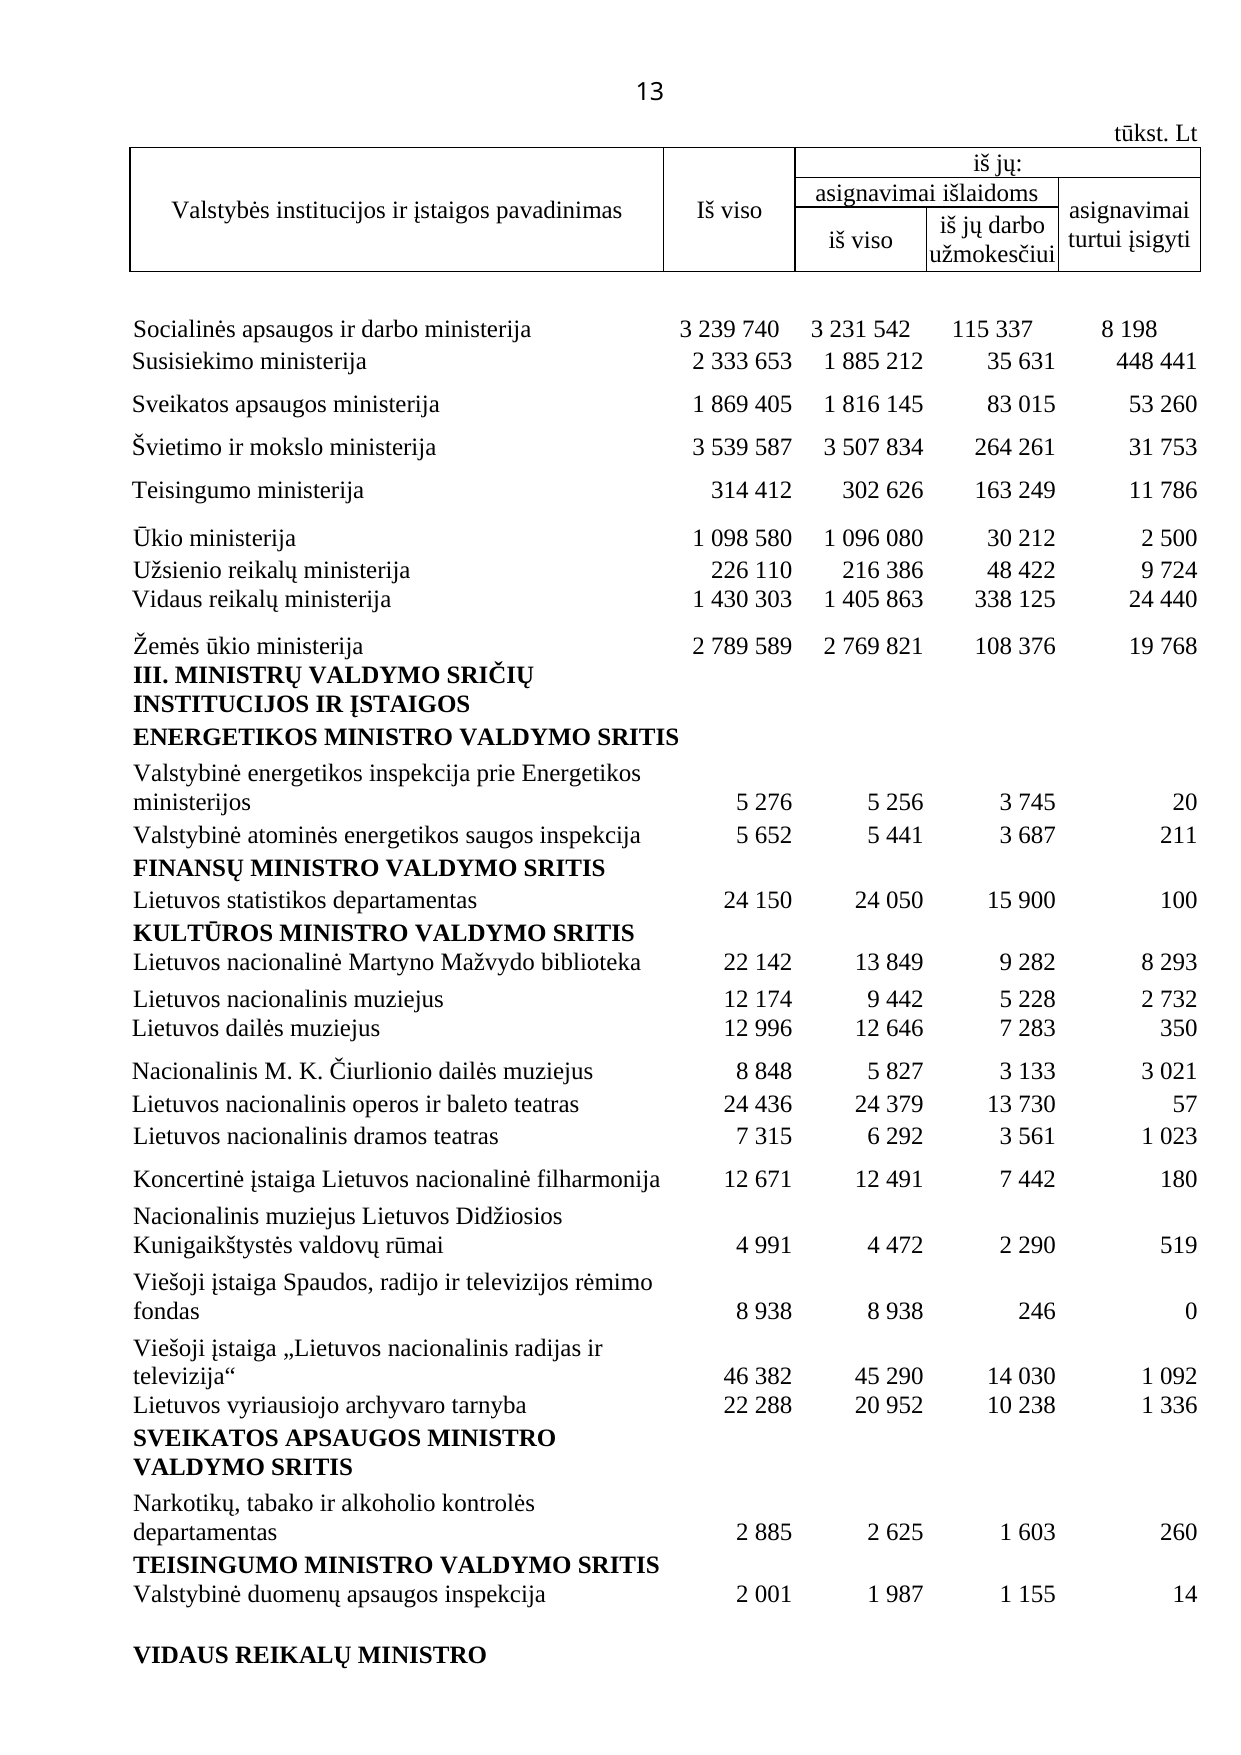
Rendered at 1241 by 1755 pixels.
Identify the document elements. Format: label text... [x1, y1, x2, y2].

table_cell 9 442 [795, 980, 926, 1013]
table_cell 338 125 [926, 584, 1058, 627]
table_cell 163 249 [926, 476, 1058, 518]
table_cell Lietuvos nacionalinis operos ir baleto teatras [130, 1089, 664, 1121]
table_cell 2 625 [795, 1480, 926, 1546]
table_cell 3 231 542 [795, 314, 926, 346]
table_header [664, 118, 795, 147]
table_cell 22 142 [664, 947, 795, 980]
table_cell 24 436 [664, 1089, 795, 1121]
table_cell 30 212 [926, 519, 1058, 551]
table_cell Valstybinė energetikos inspekcija prie Energetikos ministerijos [130, 750, 664, 816]
table_cell 3 133 [926, 1056, 1058, 1089]
table_cell 10 238 [926, 1390, 1058, 1423]
table_cell 8 848 [664, 1056, 795, 1089]
table_cell ENERGETIKOS MINISTRO VALDYMO SRITIS [130, 718, 1200, 750]
table_cell Nacionalinis muziejus Lietuvos Didžiosios Kunigaikštystės valdovų rūmai [130, 1193, 664, 1259]
table_cell 7 283 [926, 1013, 1058, 1056]
table_cell FINANSŲ MINISTRO VALDYMO SRITIS [130, 849, 1200, 882]
table_cell 3 561 [926, 1121, 1058, 1164]
table_cell 14 030 [926, 1325, 1058, 1390]
table_cell 8 938 [664, 1259, 795, 1324]
table_cell 2 290 [926, 1193, 1058, 1259]
table_cell 1 023 [1058, 1121, 1200, 1164]
table_cell 19 768 [1058, 627, 1200, 660]
table_cell Iš viso [664, 148, 794, 271]
table_cell 5 652 [664, 816, 795, 849]
table_cell 1 336 [1058, 1390, 1200, 1423]
table_cell 1 430 303 [664, 584, 795, 627]
table_cell 519 [1058, 1193, 1200, 1259]
table_cell 11 786 [1058, 476, 1200, 518]
table_cell 12 671 [664, 1165, 795, 1193]
table_cell 1 405 863 [795, 584, 926, 627]
table_header [130, 118, 664, 147]
table_cell 48 422 [926, 551, 1058, 584]
table_cell Koncertinė įstaiga Lietuvos nacionalinė filharmonija [130, 1165, 664, 1193]
table_cell 180 [1058, 1165, 1200, 1193]
table_header [926, 118, 1058, 147]
table_cell Socialinės apsaugos ir darbo ministerija [130, 314, 664, 346]
table_cell 45 290 [795, 1325, 926, 1390]
table_cell 226 110 [664, 551, 795, 584]
table_cell Lietuvos nacionalinė Martyno Mažvydo biblioteka [130, 947, 664, 980]
table_cell [795, 272, 926, 314]
table_cell 108 376 [926, 627, 1058, 660]
table_cell 7 315 [664, 1121, 795, 1164]
table_cell 3 021 [1058, 1056, 1200, 1089]
table_cell 2 732 [1058, 980, 1200, 1013]
table_cell 22 288 [664, 1390, 795, 1423]
table_cell Valstybinė atominės energetikos saugos inspekcija [130, 816, 664, 849]
table_cell SVEIKATOS APSAUGOS MINISTRO VALDYMO SRITIS [130, 1423, 1200, 1480]
table_cell 2 333 653 [664, 346, 795, 389]
table_cell 12 491 [795, 1165, 926, 1193]
table_cell 5 276 [664, 750, 795, 816]
table_cell 246 [926, 1259, 1058, 1324]
table_cell 1 885 212 [795, 346, 926, 389]
table_cell 1 603 [926, 1480, 1058, 1546]
table_cell 24 440 [1058, 584, 1200, 627]
table_cell 211 [1058, 816, 1200, 849]
table_cell 1 096 080 [795, 519, 926, 551]
table_cell 1 987 [795, 1579, 926, 1612]
table_cell 2 500 [1058, 519, 1200, 551]
table_cell 24 379 [795, 1089, 926, 1121]
table_cell 8 293 [1058, 947, 1200, 980]
table_cell 20 952 [795, 1390, 926, 1423]
table_cell 1 092 [1058, 1325, 1200, 1390]
table_cell asignavimai turtui įsigyti [1059, 178, 1200, 271]
table_cell 15 900 [926, 882, 1058, 914]
table_cell Lietuvos nacionalinis muziejus [130, 980, 664, 1013]
table_cell Teisingumo ministerija [130, 476, 664, 518]
table_cell Viešoji įstaiga Spaudos, radijo ir televizijos rėmimo fondas [130, 1259, 664, 1324]
table_cell 350 [1058, 1013, 1200, 1056]
table_cell 5 256 [795, 750, 926, 816]
table_cell 2 789 589 [664, 627, 795, 660]
table_cell 12 996 [664, 1013, 795, 1056]
table_cell Viešoji įstaiga „Lietuvos nacionalinis radijas ir televizija“ [130, 1325, 664, 1390]
table_cell 216 386 [795, 551, 926, 584]
table_cell [130, 272, 664, 314]
table_cell Sveikatos apsaugos ministerija [130, 390, 664, 432]
table_cell 2 769 821 [795, 627, 926, 660]
table_cell 13 849 [795, 947, 926, 980]
table_cell 4 472 [795, 1193, 926, 1259]
table_cell TEISINGUMO MINISTRO VALDYMO SRITIS [130, 1546, 1200, 1579]
table_cell 302 626 [795, 476, 926, 518]
table_cell 13 730 [926, 1089, 1058, 1121]
table_cell [926, 272, 1058, 314]
table_cell 83 015 [926, 390, 1058, 432]
table_cell 8 198 [1058, 314, 1200, 346]
table_cell 24 150 [664, 882, 795, 914]
table_cell Valstybės institucijos ir įstaigos pavadinimas [131, 148, 663, 271]
table_cell iš jų darbo užmokesčiui [927, 208, 1058, 271]
table_cell 53 260 [1058, 390, 1200, 432]
table_cell 3 239 740 [664, 314, 795, 346]
table_cell 1 869 405 [664, 390, 795, 432]
table_cell 264 261 [926, 433, 1058, 476]
table_cell Vidaus reikalų ministerija [130, 584, 664, 627]
table_cell asignavimai išlaidoms [796, 178, 1058, 206]
table_cell 5 228 [926, 980, 1058, 1013]
table_cell Lietuvos vyriausiojo archyvaro tarnyba [130, 1390, 664, 1423]
table_cell 24 050 [795, 882, 926, 914]
table_cell 3 539 587 [664, 433, 795, 476]
table_cell 5 441 [795, 816, 926, 849]
table_cell 1 155 [926, 1579, 1058, 1612]
table_cell Susisiekimo ministerija [130, 346, 664, 389]
table_cell Ūkio ministerija [130, 519, 664, 551]
table_cell iš viso [796, 208, 926, 271]
table_cell Žemės ūkio ministerija [130, 627, 664, 660]
table_cell Valstybinė duomenų apsaugos inspekcija [130, 1579, 664, 1612]
table_cell Užsienio reikalų ministerija [130, 551, 664, 584]
table_cell 4 991 [664, 1193, 795, 1259]
table_cell 57 [1058, 1089, 1200, 1121]
table_cell Nacionalinis M. K. Čiurlionio dailės muziejus [130, 1056, 664, 1089]
table_cell 14 [1058, 1579, 1200, 1612]
table_header [795, 118, 926, 147]
table_cell 448 441 [1058, 346, 1200, 389]
table_cell Lietuvos nacionalinis dramos teatras [130, 1121, 664, 1164]
table_cell 3 687 [926, 816, 1058, 849]
table_cell 9 724 [1058, 551, 1200, 584]
table_cell 314 412 [664, 476, 795, 518]
table_cell 3 745 [926, 750, 1058, 816]
table_cell [1058, 272, 1200, 314]
table_cell 2 885 [664, 1480, 795, 1546]
table_cell 3 507 834 [795, 433, 926, 476]
table_cell 0 [1058, 1259, 1200, 1324]
table_cell VIDAUS REIKALŲ MINISTRO [130, 1612, 1200, 1669]
table_cell Narkotikų, tabako ir alkoholio kontrolės departamentas [130, 1480, 664, 1546]
table_cell KULTŪROS MINISTRO VALDYMO SRITIS [130, 914, 1200, 947]
table_cell 12 646 [795, 1013, 926, 1056]
table_cell 260 [1058, 1480, 1200, 1546]
table_cell III. MINISTRŲ VALDYMO SRIČIŲ INSTITUCIJOS IR ĮSTAIGOS [130, 660, 1200, 717]
table_cell Lietuvos dailės muziejus [130, 1013, 664, 1056]
table_cell 1 816 145 [795, 390, 926, 432]
table_cell 46 382 [664, 1325, 795, 1390]
table_cell 7 442 [926, 1165, 1058, 1193]
table_cell 115 337 [926, 314, 1058, 346]
table_header tūkst. Lt [1058, 118, 1200, 147]
table_cell 20 [1058, 750, 1200, 816]
table_cell [664, 272, 795, 314]
table_cell 9 282 [926, 947, 1058, 980]
table_cell Lietuvos statistikos departamentas [130, 882, 664, 914]
table_cell Švietimo ir mokslo ministerija [130, 433, 664, 476]
table_cell iš jų: [796, 148, 1200, 177]
table_cell 8 938 [795, 1259, 926, 1324]
table_cell 31 753 [1058, 433, 1200, 476]
table_cell 2 001 [664, 1579, 795, 1612]
table_cell 5 827 [795, 1056, 926, 1089]
table_cell 6 292 [795, 1121, 926, 1164]
table_cell 12 174 [664, 980, 795, 1013]
table_cell 1 098 580 [664, 519, 795, 551]
table_cell 35 631 [926, 346, 1058, 389]
table_cell 100 [1058, 882, 1200, 914]
